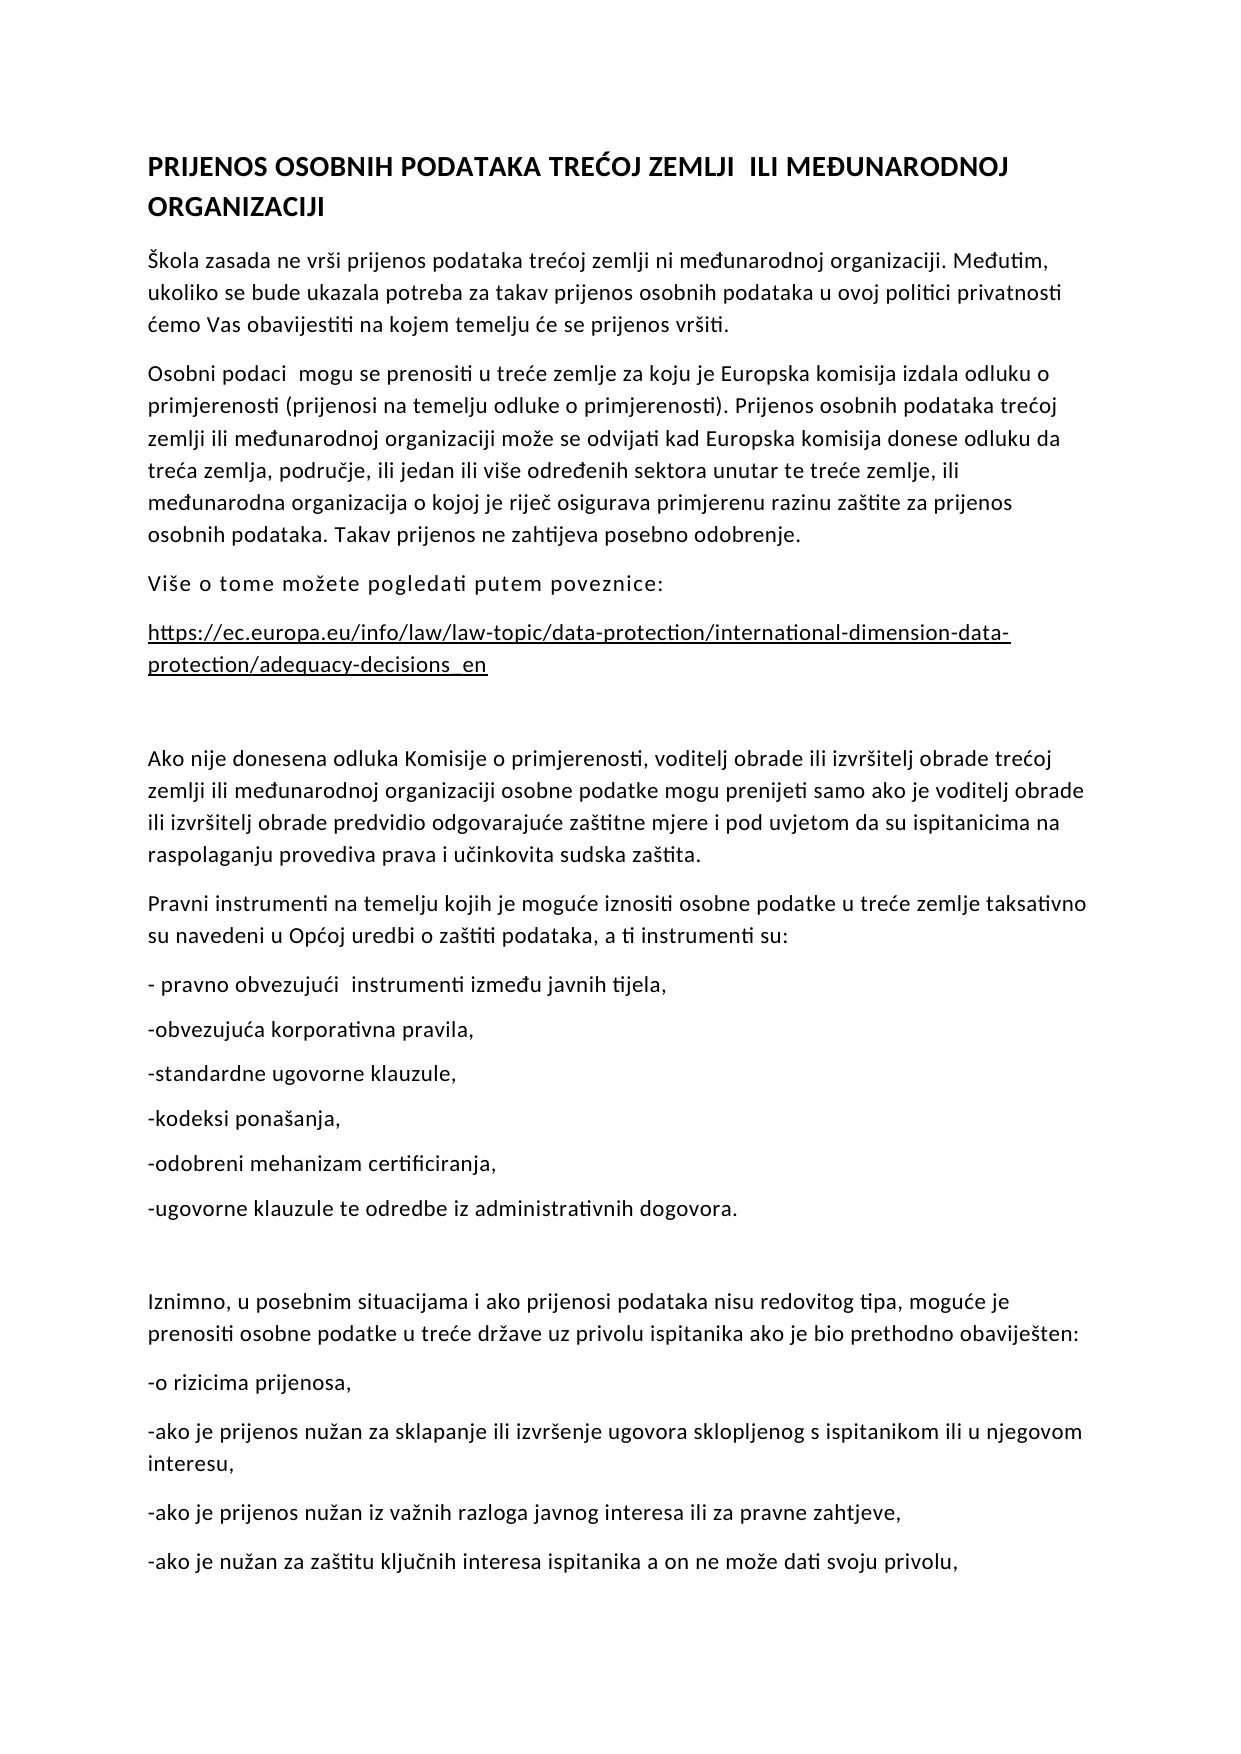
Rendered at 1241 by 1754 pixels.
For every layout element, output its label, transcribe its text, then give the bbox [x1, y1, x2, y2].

subtitle Škola zasada ne vrši prijenos podataka trećoj zemlji ni međunarodnoj organizaciji. Međutim, ukoliko se bude ukazala potreba za takav prijenos osobnih podataka u ovoj politici privatnosti ćemo Vas obavijestiti na kojem temelju će se prijenos vršiti. [148, 246, 1093, 338]
subtitle https://ec.europa.eu/info/law/law-topic/data-protection/international-dimension-data-protection/adequacy-decisions_en [148, 618, 1093, 678]
subtitle Osobni podaci mogu se prenositi u treće zemlje za koju je Europska komisija izdala odluku o primjerenosti (prijenosi na temelju odluke o primjerenosti). Prijenos osobnih podataka trećoj zemlji ili međunarodnoj organizaciji može se odvijati kad Europska komisija donese odluku da treća zemlja, područje, ili jedan ili više određenih sektora unutar te treće zemlje, ili međunarodna organizacija o kojoj je riječ osigurava primjerenu razinu zaštite za prijenos osobnih podataka. Takav prijenos ne zahtijeva posebno odobrenje. [148, 359, 1093, 548]
subtitle -ugovorne klauzule te odredbe iz administrativnih dogovora. [148, 1194, 1093, 1222]
subtitle -o rizicima prijenosa, [148, 1368, 1093, 1396]
subtitle -ako je nužan za zaštitu ključnih interesa ispitanika a on ne može dati svoju privolu, [148, 1547, 1093, 1575]
subtitle PRIJENOS OSOBNIH PODATAKA TREĆOJ ZEMLJI ILI MEĐUNARODNOJ ORGANIZACIJI [148, 148, 1093, 224]
subtitle Iznimno, u posebnim situacijama i ako prijenosi podataka nisu redovitog tipa, moguće je prenositi osobne podatke u treće države uz privolu ispitanika ako je bio prethodno obaviješten: [148, 1287, 1093, 1347]
subtitle -obvezujuća korporativna pravila, [148, 1015, 1093, 1043]
subtitle Ako nije donesena odluka Komisije o primjerenosti, voditelj obrade ili izvršitelj obrade trećoj zemlji ili međunarodnoj organizaciji osobne podatke mogu prenijeti samo ako je voditelj obrade ili izvršitelj obrade predvidio odgovarajuće zaštitne mjere i pod uvjetom da su ispitanicima na raspolaganju provediva prava i učinkovita sudska zaštita. [148, 744, 1093, 868]
subtitle -odobreni mehanizam certificiranja, [148, 1149, 1093, 1177]
subtitle -ako je prijenos nužan za sklapanje ili izvršenje ugovora sklopljenog s ispitanikom ili u njegovom interesu, [148, 1417, 1093, 1477]
subtitle -standardne ugovorne klauzule, [148, 1059, 1093, 1088]
subtitle -ako je prijenos nužan iz važnih razloga javnog interesa ili za pravne zahtjeve, [148, 1498, 1093, 1526]
subtitle Pravni instrumenti na temelju kojih je moguće iznositi osobne podatke u treće zemlje taksativno su navedeni u Općoj uredbi o zaštiti podataka, a ti instrumenti su: [148, 889, 1093, 949]
subtitle Više o tome možete pogledati putem poveznice: [148, 569, 1093, 597]
subtitle -kodeksi ponašanja, [148, 1104, 1093, 1132]
subtitle - pravno obvezujući instrumenti između javnih tijela, [148, 970, 1093, 998]
